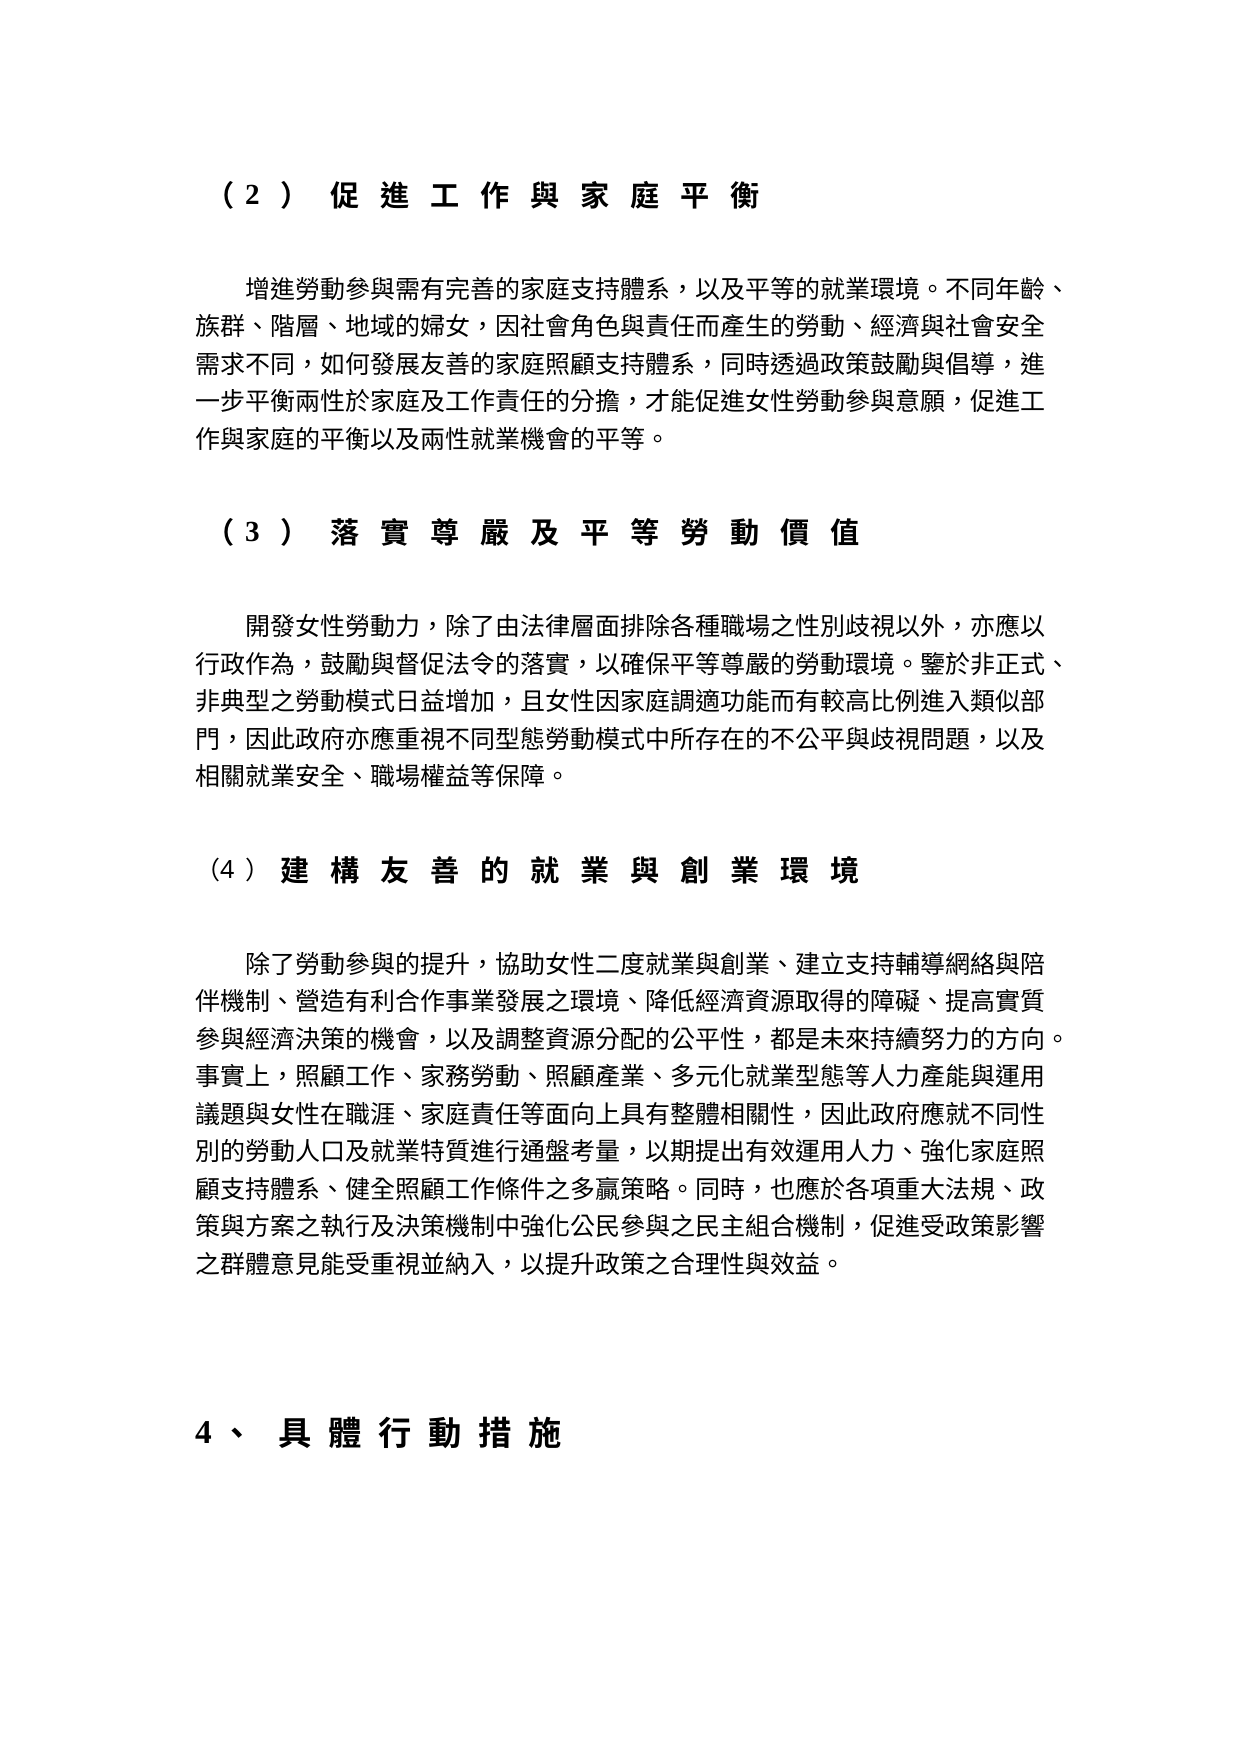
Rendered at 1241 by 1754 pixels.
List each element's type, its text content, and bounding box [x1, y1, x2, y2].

list 具體行動措施 [195, 1387, 1045, 1462]
text 增進勞動參與需有完善的家庭支持體系，以及平等的就業環境。不同年齡、族群、階層、地域的婦女，因社會角色與責任而產生的勞動、經濟與社會安全需求不同，如何發展友善的家庭照顧支持體系，同時透過政策鼓勵與倡導，進一步平衡兩性於家庭及工作責任的分擔，才能促進女性勞動參與意願，促進工作與家庭的平衡以及兩性就業機會的平等。 [195, 262, 1045, 450]
list 促進工作與家庭平衡 [195, 150, 1045, 225]
text 除了勞動參與的提升，協助女性二度就業與創業、建立支持輔導網絡與陪伴機制、營造有利合作事業發展之環境、降低經濟資源取得的障礙、提高實質參與經濟決策的機會，以及調整資源分配的公平性，都是未來持續努力的方向。事實上，照顧工作、家務勞動、照顧產業、多元化就業型態等人力產能與運用議題與女性在職涯、家庭責任等面向上具有整體相關性，因此政府應就不同性別的勞動人口及就業特質進行通盤考量，以期提出有效運用人力、強化家庭照顧支持體系、健全照顧工作條件之多贏策略。同時，也應於各項重大法規、政策與方案之執行及決策機制中強化公民參與之民主組合機制，促進受政策影響之群體意見能受重視並納入，以提升政策之合理性與效益。 [195, 937, 1045, 1275]
text 開發女性勞動力，除了由法律層面排除各種職場之性別歧視以外，亦應以行政作為，鼓勵與督促法令的落實，以確保平等尊嚴的勞動環境。鑒於非正式、非典型之勞動模式日益增加，且女性因家庭調適功能而有較高比例進入類似部門，因此政府亦應重視不同型態勞動模式中所存在的不公平與歧視問題，以及相關就業安全、職場權益等保障。 [195, 600, 1045, 787]
list 建構友善的就業與創業環境 [195, 825, 1045, 900]
list 落實尊嚴及平等勞動價值 [195, 487, 1045, 562]
